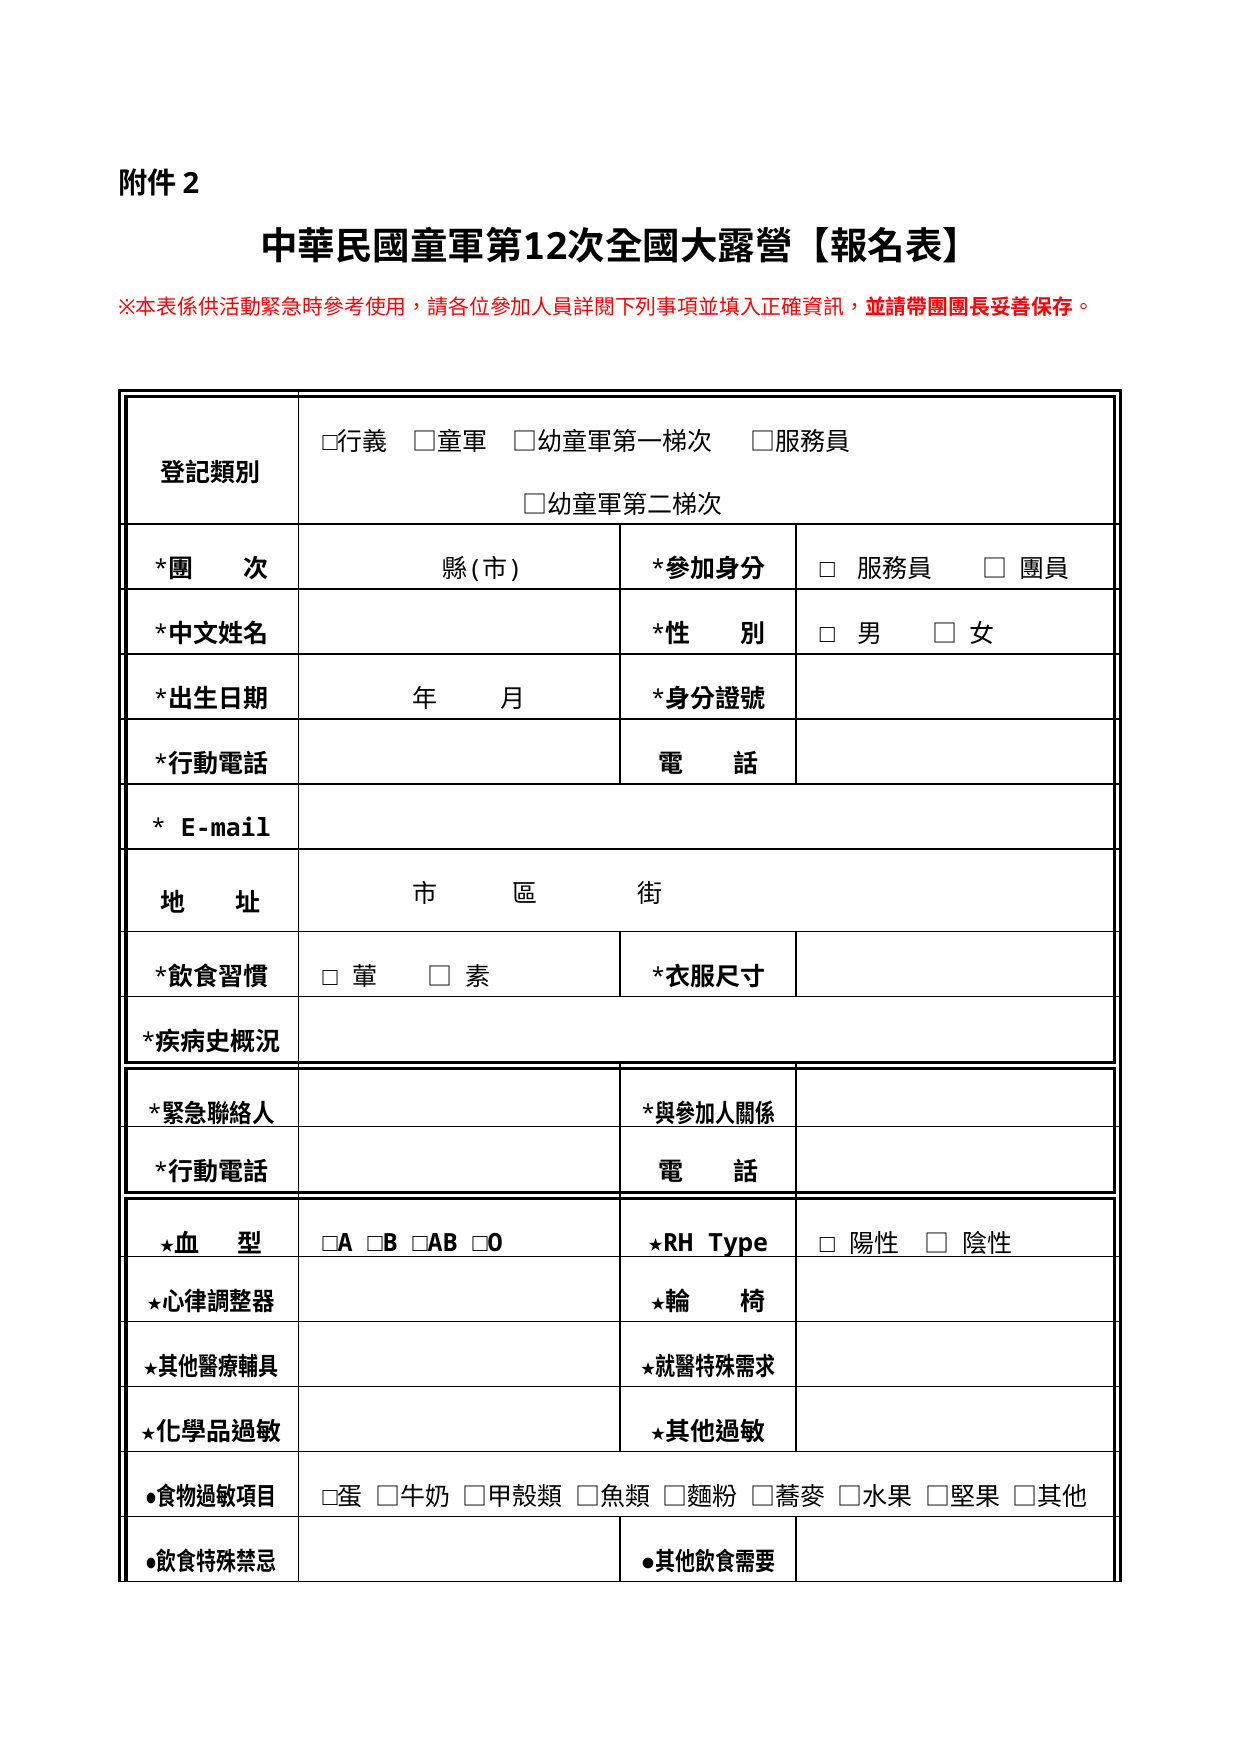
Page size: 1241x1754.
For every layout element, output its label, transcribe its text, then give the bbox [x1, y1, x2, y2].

table_cell *性 別 [621, 590, 795, 653]
table_cell ★其他過敏 [621, 1387, 795, 1451]
table_cell [797, 1322, 1113, 1386]
table_cell 男 □ 女 [797, 590, 1113, 653]
table_header 登記類別 [123, 392, 298, 523]
table_cell *行動電話 [128, 720, 298, 783]
table_cell ★輪 椅 [621, 1257, 795, 1321]
table_cell ●其他飲食需要 [621, 1517, 795, 1581]
table_cell [299, 720, 619, 783]
table_cell ●飲食特殊禁忌 [128, 1517, 298, 1581]
table_cell ★其他醫療輔具 [128, 1322, 298, 1386]
table_cell ★心律調整器 [128, 1257, 298, 1321]
table_cell [797, 1061, 1117, 1126]
table_cell □ 葷 □ 素 [299, 932, 619, 996]
table_cell *行動電話 [128, 1127, 298, 1191]
table_cell ●食物過敏項目 [128, 1452, 298, 1516]
table_cell ★就醫特殊需求 [621, 1322, 795, 1386]
table_cell 服務員 □ 團員 [797, 525, 1113, 588]
table_cell ★血 型 [123, 1191, 298, 1256]
table_cell [299, 1517, 619, 1581]
text ※本表係供活動緊急時參考使用，請各位參加人員詳閱下列事項並填入正確資訊，並請帶團團長妥善保存。 [118, 264, 1122, 326]
table_cell 縣(市) 團 [299, 525, 619, 588]
text 中華民國童軍第12次全國大露營【報名表】 [118, 201, 1122, 264]
table_cell *身分證號 [621, 655, 795, 718]
table_cell *中文姓名 [128, 590, 298, 653]
table_cell 地 址 [128, 850, 298, 931]
table_cell [797, 1517, 1113, 1581]
table_cell *衣服尺寸 [621, 932, 795, 996]
table_cell *緊急聯絡人 [123, 1061, 298, 1126]
table_cell [797, 1070, 1113, 1126]
table_cell *飲食習慣 [128, 932, 298, 996]
table_cell [797, 655, 1113, 718]
table_cell ★RH Type [621, 1200, 795, 1256]
table_cell [299, 1322, 619, 1386]
table_cell [797, 1127, 1113, 1191]
table_cell *參加身分 [621, 525, 795, 588]
table_cell [797, 1387, 1113, 1451]
table_header □行義 □童軍 □幼童軍第一梯次 □服務員 □幼童軍第二梯次 [299, 392, 1117, 523]
table_cell 電 話 [621, 1127, 795, 1191]
table_cell *與參加人關係 [621, 1070, 795, 1126]
table_cell 年 月 日 [299, 655, 619, 718]
table_cell ★化學品過敏 [128, 1387, 298, 1451]
table_cell *疾病史概況 (就醫時使用) [128, 997, 298, 1061]
table_cell □ 陽性 □ 陰性 [797, 1191, 1117, 1256]
table_cell (本項如無，可免填) [299, 997, 1113, 1061]
text 附件2 [118, 139, 1122, 201]
table_cell *團 次 [128, 525, 298, 588]
table_cell [299, 785, 1113, 848]
table_cell [299, 1127, 619, 1191]
table_cell *出生日期 [128, 655, 298, 718]
table_cell [299, 1387, 619, 1451]
table_cell 市 區 街 鄉 段 巷 弄 號之 ( 樓) 縣 鎮 路 [299, 850, 1113, 931]
table_cell [299, 590, 619, 653]
table_cell [299, 1070, 619, 1126]
table_cell * E-mail [128, 785, 298, 848]
table_cell [299, 1257, 619, 1321]
table_cell [797, 932, 1113, 996]
table_cell [797, 1257, 1113, 1321]
table_cell □A □B □AB □O [299, 1200, 619, 1256]
table_cell [797, 720, 1113, 783]
table_cell □蛋 □牛奶 □甲殼類 □魚類 □麵粉 □蕎麥 □水果 □堅果 □其他 [299, 1452, 1113, 1516]
table_cell 電 話 [621, 720, 795, 783]
